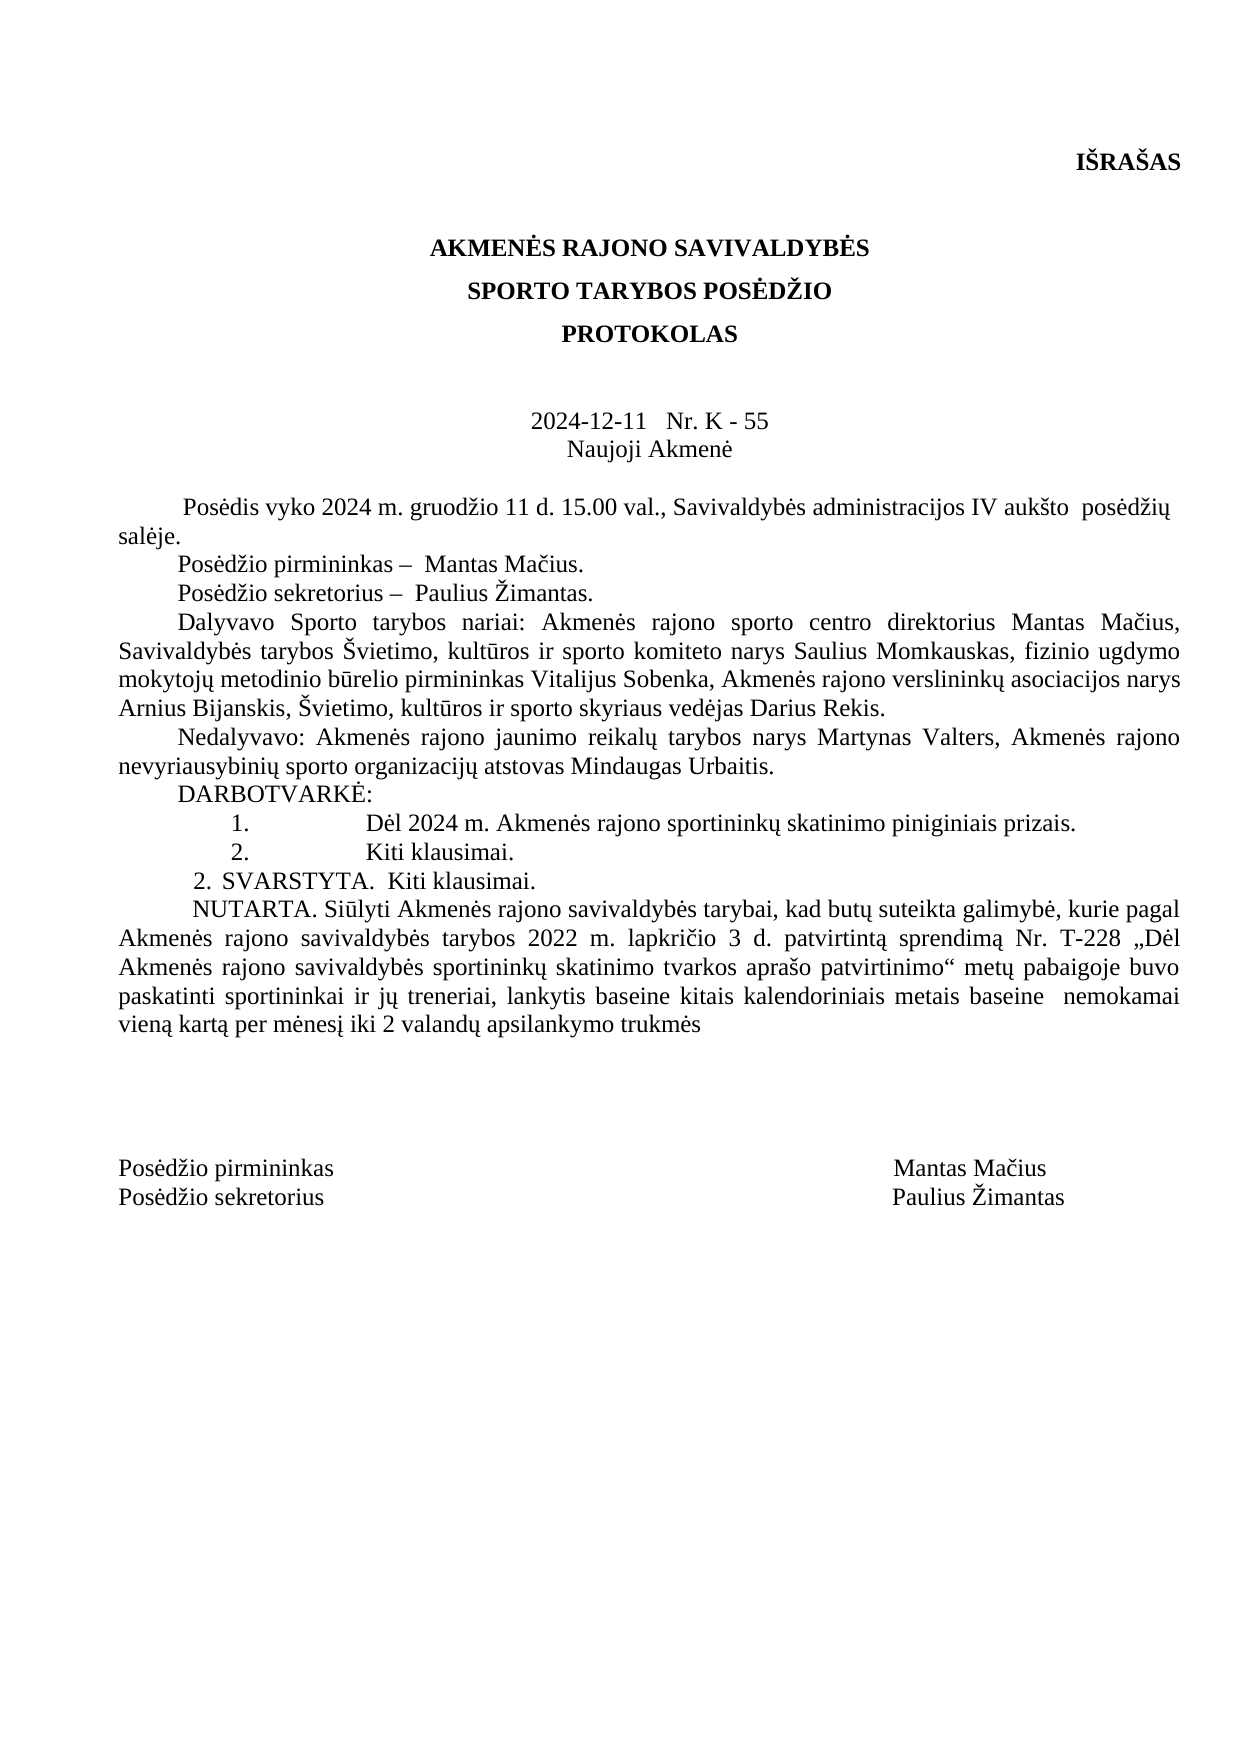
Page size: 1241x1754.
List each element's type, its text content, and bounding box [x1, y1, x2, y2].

text Posėdžio sekretorius Paulius Žimantas [118, 1182, 1181, 1211]
text IŠRAŠAS [118, 147, 1181, 176]
text PROTOKOLAS [118, 319, 1181, 348]
text 2024-12-11 Nr. K - 55 [118, 406, 1181, 434]
text Naujoji Akmenė [118, 434, 1181, 463]
text Dalyvavo Sporto tarybos nariai: Akmenės rajono sporto centro direktorius Mantas Mačius, Savivaldybės tarybos Švietimo, kultūros ir sporto komiteto narys Saulius Momkauskas, fizinio ugdymo mokytojų metodinio būrelio pirmininkas Vitalijus Sobenka, Akmenės rajono verslininkų asociacijos narys Arnius Bijanskis, Švietimo, kultūros ir sporto skyriaus vedėjas Darius Rekis. [118, 607, 1181, 722]
text Posėdžio sekretorius – Paulius Žimantas. [118, 578, 1181, 607]
text 2. Kiti klausimai. [231, 837, 1181, 866]
text AKMENĖS RAJONO SAVIVALDYBĖS [118, 233, 1181, 262]
text 1. Dėl 2024 m. Akmenės rajono sportininkų skatinimo piniginiais prizais. [231, 808, 1181, 837]
text DARBOTVARKĖ: [118, 779, 1181, 808]
text Posėdžio pirmininkas Mantas Mačius [118, 1153, 1181, 1182]
text 2. SVARSTYTA. Kiti klausimai. [193, 866, 1181, 894]
text Posėdis vyko 2024 m. gruodžio 11 d. 15.00 val., Savivaldybės administracijos IV aukšto posėdžių salėje. [118, 492, 1181, 549]
text Nedalyvavo: Akmenės rajono jaunimo reikalų tarybos narys Martynas Valters, Akmenės rajono nevyriausybinių sporto organizacijų atstovas Mindaugas Urbaitis. [118, 722, 1181, 779]
text Posėdžio pirmininkas – Mantas Mačius. [118, 549, 1181, 578]
text NUTARTA. Siūlyti Akmenės rajono savivaldybės tarybai, kad butų suteikta galimybė, kurie pagal Akmenės rajono savivaldybės tarybos 2022 m. lapkričio 3 d. patvirtintą sprendimą Nr. T-228 „Dėl Akmenės rajono savivaldybės sportininkų skatinimo tvarkos aprašo patvirtinimo“ metų pabaigoje buvo paskatinti sportininkai ir jų treneriai, lankytis baseine kitais kalendoriniais metais baseine nemokamai vieną kartą per mėnesį iki 2 valandų apsilankymo trukmės [118, 894, 1181, 1038]
text SPORTO TARYBOS POSĖDŽIO [118, 276, 1181, 305]
